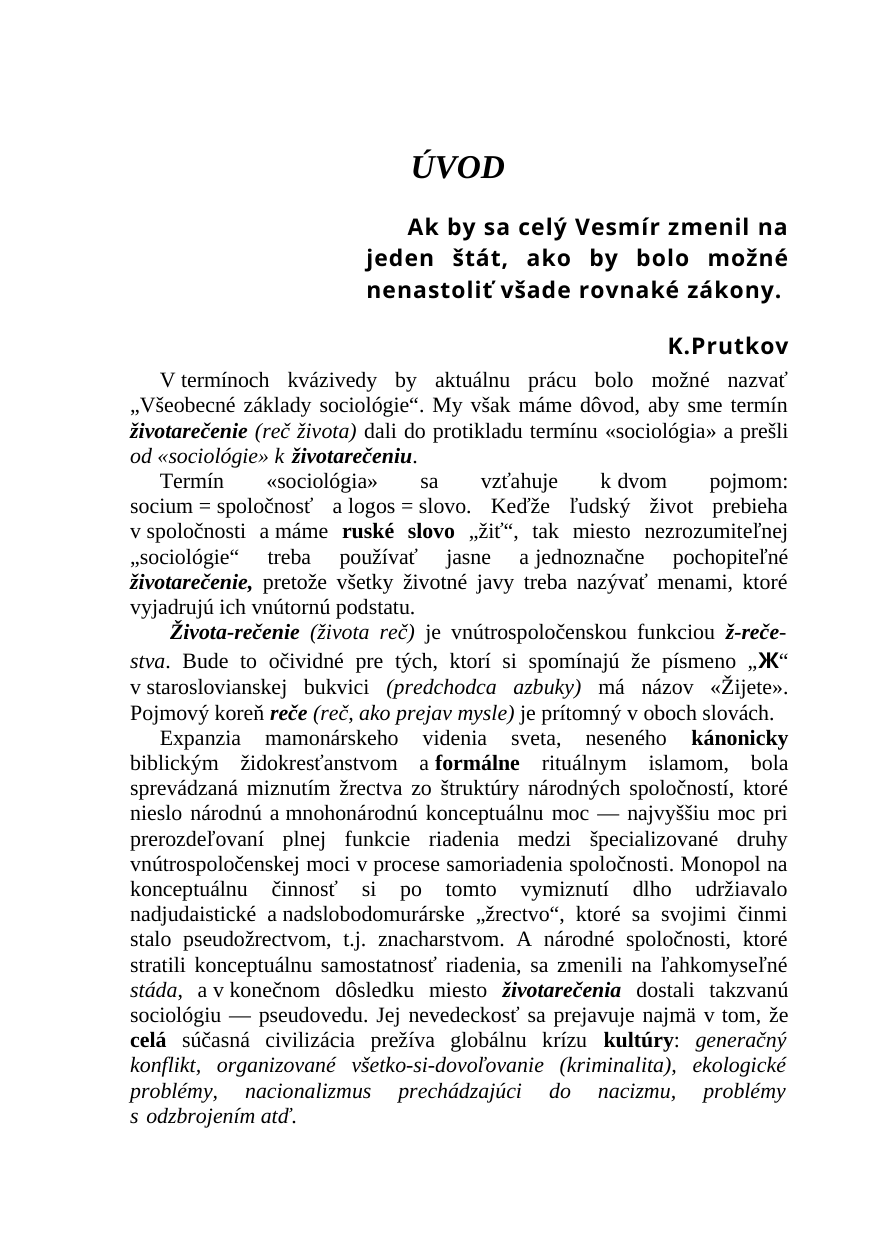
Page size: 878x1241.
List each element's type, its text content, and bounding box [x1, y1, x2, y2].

subtitle ÚVOD [130, 148, 788, 186]
text Termín «sociológia» sa vzťahuje k dvom pojmom: socium = spoločnosť a logos = slovo. Keďže ľudský život prebieha v spoločnosti a máme ruské slovo „žiť“, tak miesto nezrozumiteľnej „sociológie“ treba používať jasne a jednoznačne pochopiteľné životarečenie, pretože všetky životné javy treba nazývať menami, ktoré vyjadrujú ich vnútornú podstatu. [130, 468, 788, 619]
text Expanzia mamonárskeho videnia sveta, neseného kánonicky biblickým židokresťanstvom a formálne rituálnym islamom, bola sprevádzaná miznutím žrectva zo štruktúry národných spoločností, ktoré nieslo národnú a mnohonárodnú konceptuálnu moc — najvyššiu moc pri prerozdeľovaní plnej funkcie riadenia medzi špecializované druhy vnútrospoločenskej moci v procese samoriadenia spoločnosti. Monopol na konceptuálnu činnosť si po tomto vymiznutí dlho udržiavalo nadjudaistické a nadslobodomurárske „žrectvo“, ktoré sa svojimi činmi stalo pseudožrectvom, t.j. znacharstvom. A národné spoločnosti, ktoré stratili konceptuálnu samostatnosť riadenia, sa zmenili na ľahkomyseľné stáda, a v konečnom dôsledku miesto životarečenia dostali takzvanú sociológiu — pseudovedu. Jej nevedeckosť sa prejavuje najmä v tom, že celá súčasná civilizácia prežíva globálnu krízu kultúry: generačný konflikt, organizované všetko-si-dovoľovanie (kriminalita), ekologické problémy, nacionalizmus prechádzajúci do nacizmu, problémy s odzbrojením atď. [130, 725, 788, 1128]
text K.Prutkov [366, 330, 788, 361]
text V termínoch kvázivedy by aktuálnu prácu bolo možné nazvať „Všeobecné základy sociológie“. My však máme dôvod, aby sme termín životarečenie (reč života) dali do protikladu termínu «sociológia» a prešli od «sociológie» k životarečeniu. [130, 367, 788, 468]
text Ak by sa celý Vesmír zmenil na jeden štát, ako by bolo možné nenastoliť všade rovnaké zákony. [366, 211, 788, 305]
text Života-rečenie (života reč) je vnútrospoločenskou funkciou ž-reče-stva. Bude to očividné pre tých, ktorí si spomínajú že písmeno „Ж“ v staroslovianskej bukvici (predchodca azbuky) má názov «Žijete». Pojmový koreň reče (reč, ako prejav mysle) je prítomný v oboch slovách. [130, 619, 788, 725]
